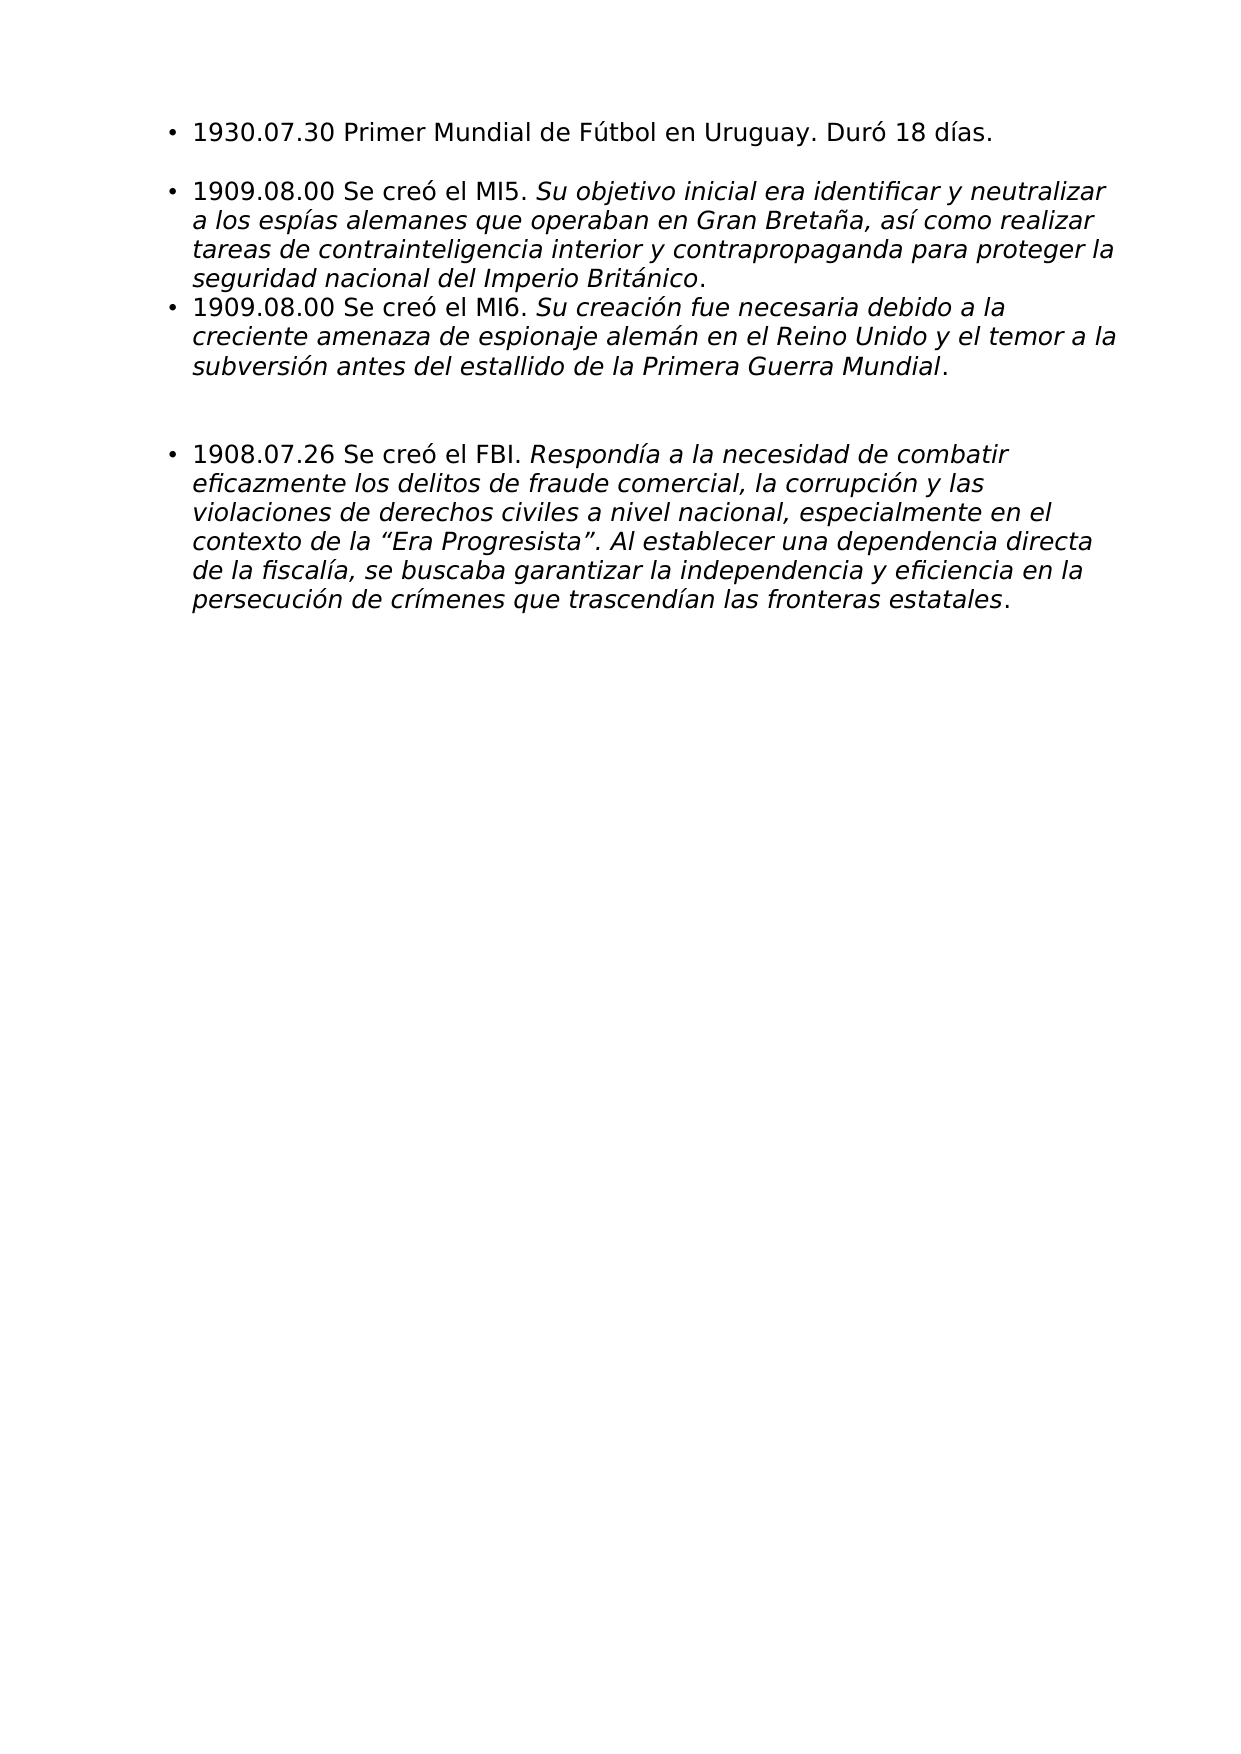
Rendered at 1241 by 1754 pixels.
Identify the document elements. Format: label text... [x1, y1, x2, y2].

list 1909.08.00 Se creó el MI6. Su creación fue necesaria debido a la creciente amenaza de espionaje alemán en el Reino Unido y el temor a la subversión antes del estallido de la Primera Guerra Mundial. [177, 293, 1122, 381]
list 1909.08.00 Se creó el MI5. Su objetivo inicial era identificar y neutralizar a los espías alemanes que operaban en Gran Bretaña, así como realizar tareas de contrainteligencia interior y contrapropaganda para proteger la seguridad nacional del Imperio Británico. [177, 177, 1122, 293]
list 1908.07.26 Se creó el FBI. Respondía a la necesidad de combatir eficazmente los delitos de fraude comercial, la corrupción y las violaciones de derechos civiles a nivel nacional, especialmente en el contexto de la “Era Progresista”. Al establecer una dependencia directa de la fiscalía, se buscaba garantizar la independencia y eficiencia en la persecución de crímenes que trascendían las fronteras estatales. [177, 440, 1122, 615]
list 1930.07.30 Primer Mundial de Fútbol en Uruguay. Duró 18 días. [177, 118, 1122, 147]
